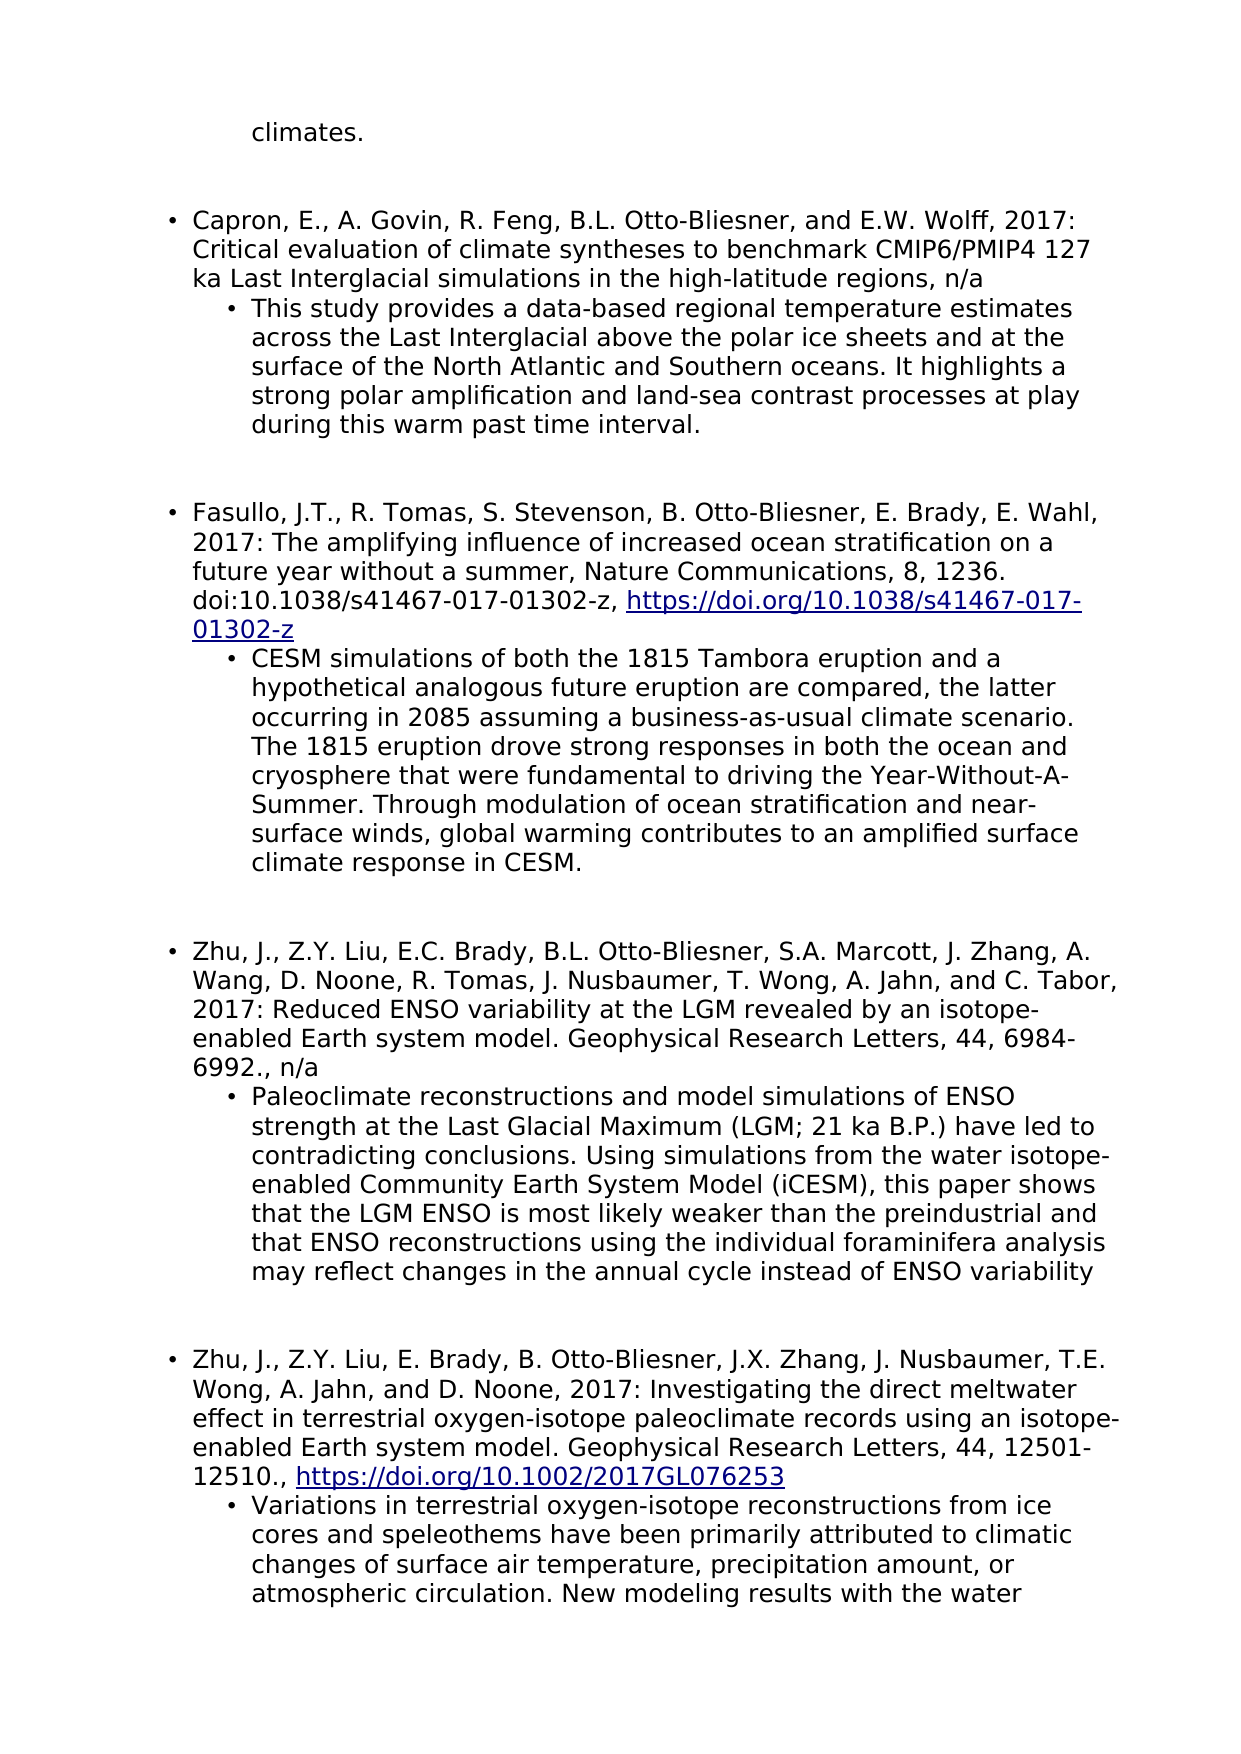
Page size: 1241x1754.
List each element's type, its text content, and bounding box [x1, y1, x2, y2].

list Paleoclimate reconstructions and model simulations of ENSO strength at the Last Glacial Maximum (LGM; 21 ka B.P.) have led to contradicting conclusions. Using simulations from the water isotope-enabled Community Earth System Model (iCESM), this paper shows that the LGM ENSO is most likely weaker than the preindustrial and that ENSO reconstructions using the individual foraminifera analysis may reflect changes in the annual cycle instead of ENSO variability [236, 1082, 1122, 1287]
list Capron, E., A. Govin, R. Feng, B.L. Otto-Bliesner, and E.W. Wolff, 2017: Critical evaluation of climate syntheses to benchmark CMIP6/PMIP4 127 ka Last Interglacial simulations in the high-latitude regions, n/a [177, 206, 1122, 294]
list climates. [236, 118, 1122, 147]
list Zhu, J., Z.Y. Liu, E. Brady, B. Otto-Bliesner, J.X. Zhang, J. Nusbaumer, T.E. Wong, A. Jahn, and D. Noone, 2017: Investigating the direct meltwater effect in terrestrial oxygen-isotope paleoclimate records using an isotope-enabled Earth system model. Geophysical Research Letters, 44, 12501-12510., https://doi.org/10.1002/2017GL076253 [177, 1346, 1122, 1491]
list Fasullo, J.T., R. Tomas, S. Stevenson, B. Otto-Bliesner, E. Brady, E. Wahl, 2017: The amplifying influence of increased ocean stratification on a future year without a summer, Nature Communications, 8, 1236. doi:10.1038/s41467-017-01302-z, https://doi.org/10.1038/s41467-017-01302-z [177, 498, 1122, 644]
list Zhu, J., Z.Y. Liu, E.C. Brady, B.L. Otto-Bliesner, S.A. Marcott, J. Zhang, A. Wang, D. Noone, R. Tomas, J. Nusbaumer, T. Wong, A. Jahn, and C. Tabor, 2017: Reduced ENSO variability at the LGM revealed by an isotope-enabled Earth system model. Geophysical Research Letters, 44, 6984-6992., n/a [177, 937, 1122, 1082]
list This study provides a data-based regional temperature estimates across the Last Interglacial above the polar ice sheets and at the surface of the North Atlantic and Southern oceans. It highlights a strong polar amplification and land-sea contrast processes at play during this warm past time interval. [236, 294, 1122, 439]
list CESM simulations of both the 1815 Tambora eruption and a hypothetical analogous future eruption are compared, the latter occurring in 2085 assuming a business-as-usual climate scenario. The 1815 eruption drove strong responses in both the ocean and cryosphere that were fundamental to driving the Year-Without-A-Summer. Through modulation of ocean stratification and near-surface winds, global warming contributes to an amplified surface climate response in CESM. [236, 644, 1122, 878]
list Variations in terrestrial oxygen-isotope reconstructions from ice cores and speleothems have been primarily attributed to climatic changes of surface air temperature, precipitation amount, or atmospheric circulation. New modeling results with the water [236, 1491, 1122, 1608]
